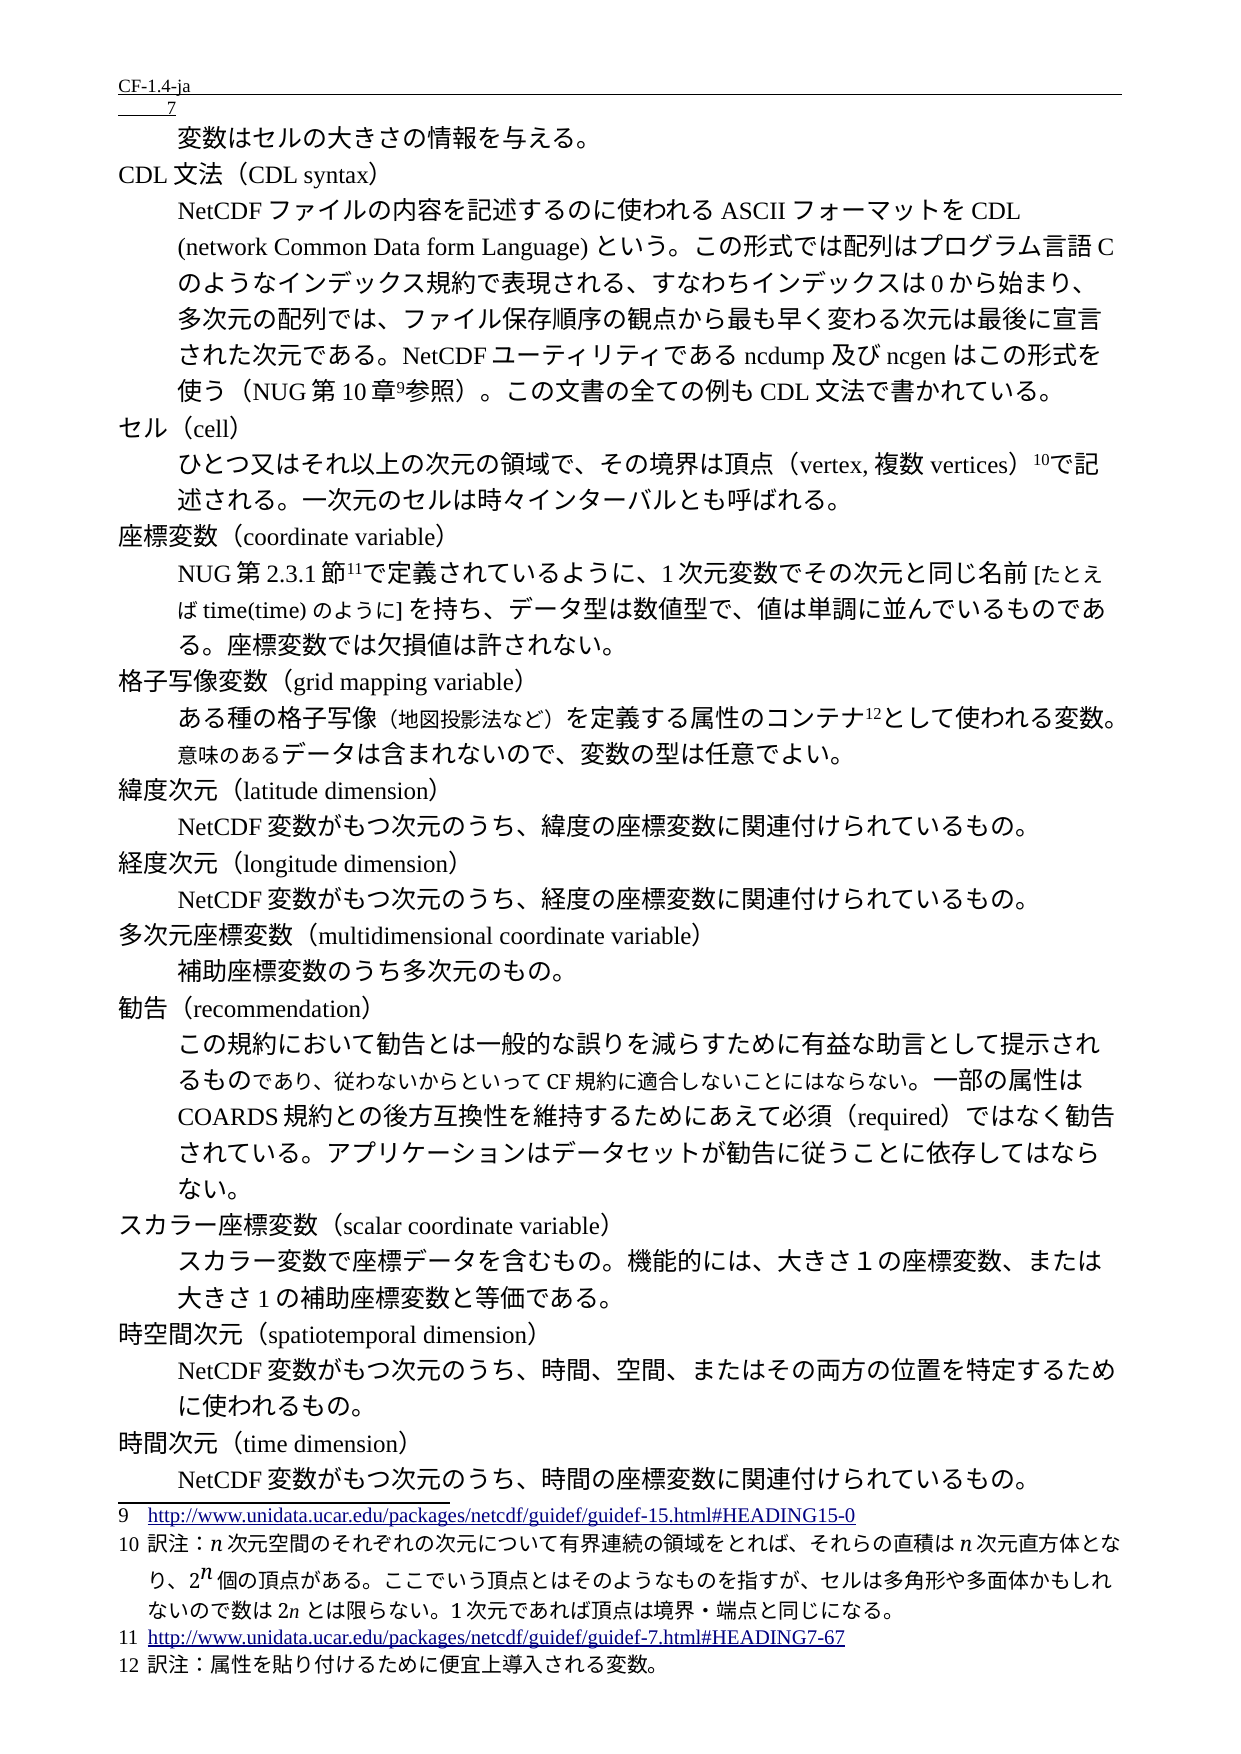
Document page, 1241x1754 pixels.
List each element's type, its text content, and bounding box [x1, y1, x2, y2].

subtitle 座標変数（coordinate variable） [118, 517, 1122, 553]
text 訳注：n次元空間のそれぞれの次元について有界連続の領域をとれば、それらの直積はn次元直方体となり、2n個の頂点がある。ここでいう頂点とはそのようなものを指すが、セルは多角形や多面体かもしれないので数は 2n とは限らない。1次元であれば頂点は境界・端点と同じになる。 [118, 1527, 1122, 1624]
subtitle 時間次元（time dimension） [118, 1423, 1122, 1459]
list スカラー変数で座標データを含むもの。機能的には、大きさ１の座標変数、または大きさ1の補助座標変数と等価である。 [177, 1242, 1122, 1314]
subtitle 多次元座標変数（multidimensional coordinate variable） [118, 916, 1122, 952]
subtitle スカラー座標変数（scalar coordinate variable） [118, 1206, 1122, 1242]
list 変数はセルの大きさの情報を与える。 [177, 118, 1122, 154]
list NetCDFファイルの内容を記述するのに使われるASCIIフォーマットをCDL (network Common Data form Language) という。この形式では配列はプログラム言語Cのようなインデックス規約で表現される、すなわちインデックスは0から始まり、多次元の配列では、ファイル保存順序の観点から最も早く変わる次元は最後に宣言された次元である。NetCDFユーティリティである ncdump 及び ncgen はこの形式を使う（NUG第10章参照）。この文書の全ての例もCDL文法で書かれている。 [177, 191, 1122, 408]
list この規約において勧告とは一般的な誤りを減らすために有益な助言として提示されるものであり、従わないからといってCF規約に適合しないことにはならない。一部の属性はCOARDS規約との後方互換性を維持するためにあえて必須（required）ではなく勧告されている。アプリケーションはデータセットが勧告に従うことに依存してはならない。 [177, 1024, 1122, 1206]
list NUG第2.3.1節で定義されているように、1次元変数でその次元と同じ名前 [たとえば time(time) のように] を持ち、データ型は数値型で、値は単調に並んでいるものである。座標変数では欠損値は許されない。 [177, 553, 1122, 662]
subtitle 緯度次元（latitude dimension） [118, 771, 1122, 807]
subtitle 時空間次元（spatiotemporal dimension） [118, 1314, 1122, 1351]
subtitle CDL文法（CDL syntax） [118, 154, 1122, 191]
subtitle 経度次元（longitude dimension） [118, 843, 1122, 879]
list NetCDF変数がもつ次元のうち、経度の座標変数に関連付けられているもの。 [177, 879, 1122, 916]
list ある種の格子写像（地図投影法など）を定義する属性のコンテナとして使われる変数。意味のあるデータは含まれないので、変数の型は任意でよい。 [177, 698, 1122, 771]
subtitle セル（cell） [118, 408, 1122, 444]
text 訳注：属性を貼り付けるために便宜上導入される変数。 [118, 1649, 1122, 1679]
list NetCDF変数がもつ次元のうち、時間、空間、またはその両方の位置を特定するために使われるもの。 [177, 1351, 1122, 1423]
list NetCDF変数がもつ次元のうち、時間の座標変数に関連付けられているもの。 [177, 1459, 1122, 1496]
list ひとつ又はそれ以上の次元の領域で、その境界は頂点（vertex, 複数 vertices）で記述される。一次元のセルは時々インターバルとも呼ばれる。 [177, 444, 1122, 517]
subtitle 勧告（recommendation） [118, 988, 1122, 1024]
text http://www.unidata.ucar.edu/packages/netcdf/guidef/guidef-15.html#HEADING15-0 [118, 1503, 1122, 1527]
list NetCDF変数がもつ次元のうち、緯度の座標変数に関連付けられているもの。 [177, 807, 1122, 843]
list 補助座標変数のうち多次元のもの。 [177, 952, 1122, 988]
subtitle 格子写像変数（grid mapping variable） [118, 662, 1122, 698]
text http://www.unidata.ucar.edu/packages/netcdf/guidef/guidef-7.html#HEADING7-67 [118, 1624, 1122, 1649]
